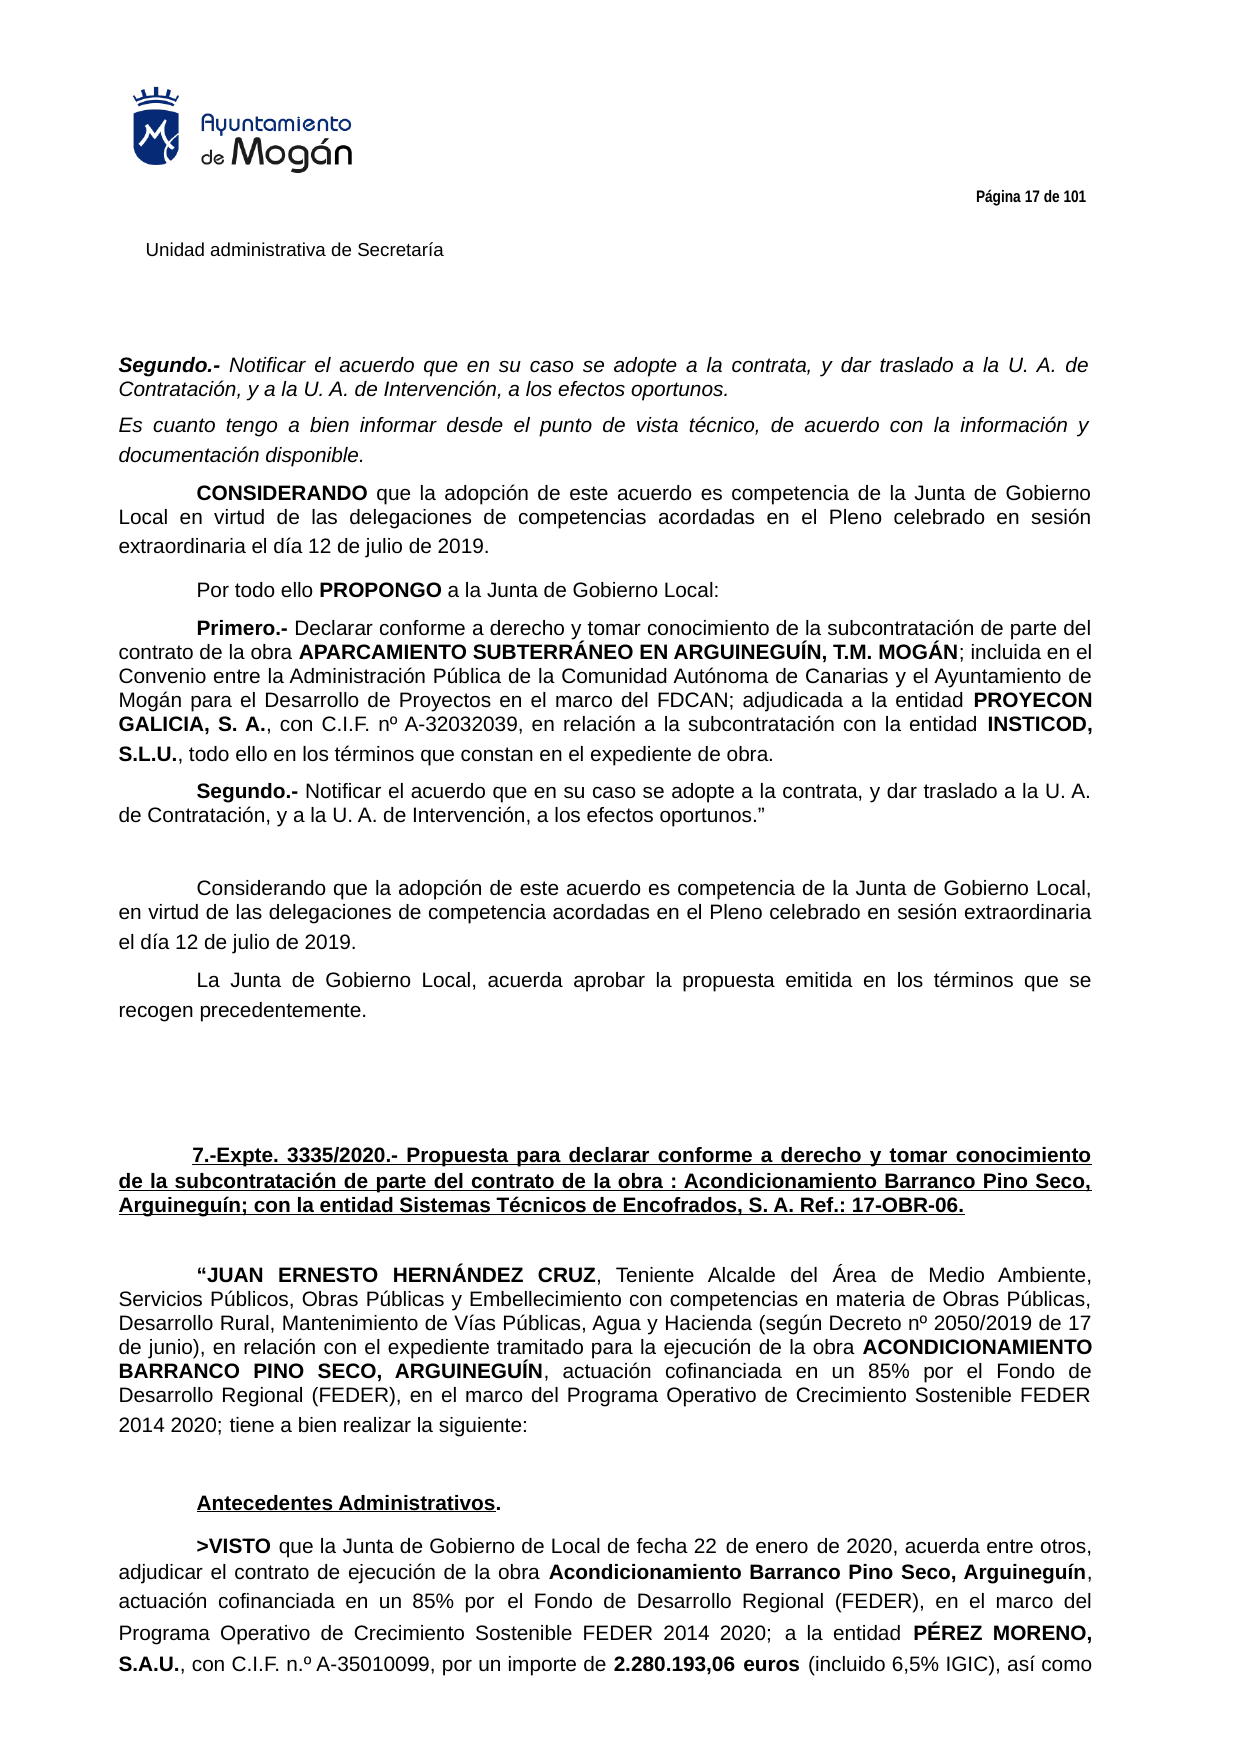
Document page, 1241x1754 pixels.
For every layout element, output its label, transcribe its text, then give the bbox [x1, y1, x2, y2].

text Considerando que la adopción de este acuerdo es competencia de la Junta de Gobierno Local, en virtud de las delegaciones de competencia acordadas en el Pleno celebrado en sesión extraordinaria el día 12 de julio de 2019. [118, 876, 1092, 955]
text La Junta de Gobierno Local, acuerda aprobar la propuesta emitida en los términos que se recogen precedentemente. [118, 968, 1092, 1023]
text Por todo ello PROPONGO a la Junta de Gobierno Local: [118, 572, 1092, 603]
text “JUAN ERNESTO HERNÁNDEZ CRUZ, Teniente Alcalde del Área de Medio Ambiente, Servicios Públicos, Obras Públicas y Embellecimiento con competencias en materia de Obras Públicas, Desarrollo Rural, Mantenimiento de Vías Públicas, Agua y Hacienda (según Decreto nº 2050/2019 de 17 de junio), en relación con el expediente tramitado para la ejecución de la obra ACONDICIONAMIENTO BARRANCO PINO SECO, ARGUINEGUÍN, actuación cofinanciada en un 85% por el Fondo de Desarrollo Regional (FEDER), en el marco del Programa Operativo de Crecimiento Sostenible FEDER 2014 2020; tiene a bien realizar la siguiente: [118, 1263, 1092, 1438]
picture [119, 66, 368, 190]
text Es cuanto tengo a bien informar desde el punto de vista técnico, de acuerdo con la información y documentación disponible. [118, 413, 1092, 468]
text Antecedentes Administrativos. [118, 1484, 1092, 1516]
text >VISTO que la Junta de Gobierno de Local de fecha 22 de enero de 2020, acuerda entre otros, adjudicar el contrato de ejecución de la obra Acondicionamiento Barranco Pino Seco, Arguineguín, actuación cofinanciada en un 85% por el Fondo de Desarrollo Regional (FEDER), en el marco del Programa Operativo de Crecimiento Sostenible FEDER 2014 2020; a la entidad PÉREZ MORENO, S.A.U., con C.I.F. n.º A-35010099, por un importe de 2.280.193,06 euros (incluido 6,5% IGIC), así como [118, 1528, 1092, 1677]
text 7.-Expte. 3335/2020.- Propuesta para declarar conforme a derecho y tomar conocimiento de la subcontratación de parte del contrato de la obra : Acondicionamiento Barranco Pino Seco, [118, 1137, 1092, 1190]
text Primero.- Declarar conforme a derecho y tomar conocimiento de la subcontratación de parte del contrato de la obra APARCAMIENTO SUBTERRÁNEO EN ARGUINEGUÍN, T.M. MOGÁN; incluida en el Convenio entre la Administración Pública de la Comunidad Autónoma de Canarias y el Ayuntamiento de Mogán para el Desarrollo de Proyectos en el marco del FDCAN; adjudicada a la entidad PROYECON GALICIA, S. A., con C.I.F. nº A-32032039, en relación a la subcontratación con la entidad INSTICOD, S.L.U., todo ello en los términos que constan en el expediente de obra. [118, 616, 1092, 767]
text Segundo.- Notificar el acuerdo que en su caso se adopte a la contrata, y dar traslado a la U. A. de Contratación, y a la U. A. de Intervención, a los efectos oportunos. [118, 353, 1092, 401]
text Arguineguín; con la entidad Sistemas Técnicos de Encofrados, S. A. Ref.: 17-OBR-06. [118, 1191, 1092, 1217]
text Segundo.- Notificar el acuerdo que en su caso se adopte a la contrata, y dar traslado a la U. A. de Contratación, y a la U. A. de Intervención, a los efectos oportunos.” [118, 779, 1092, 827]
text CONSIDERANDO que la adopción de este acuerdo es competencia de la Junta de Gobierno Local en virtud de las delegaciones de competencias acordadas en el Pleno celebrado en sesión extraordinaria el día 12 de julio de 2019. [118, 481, 1092, 560]
